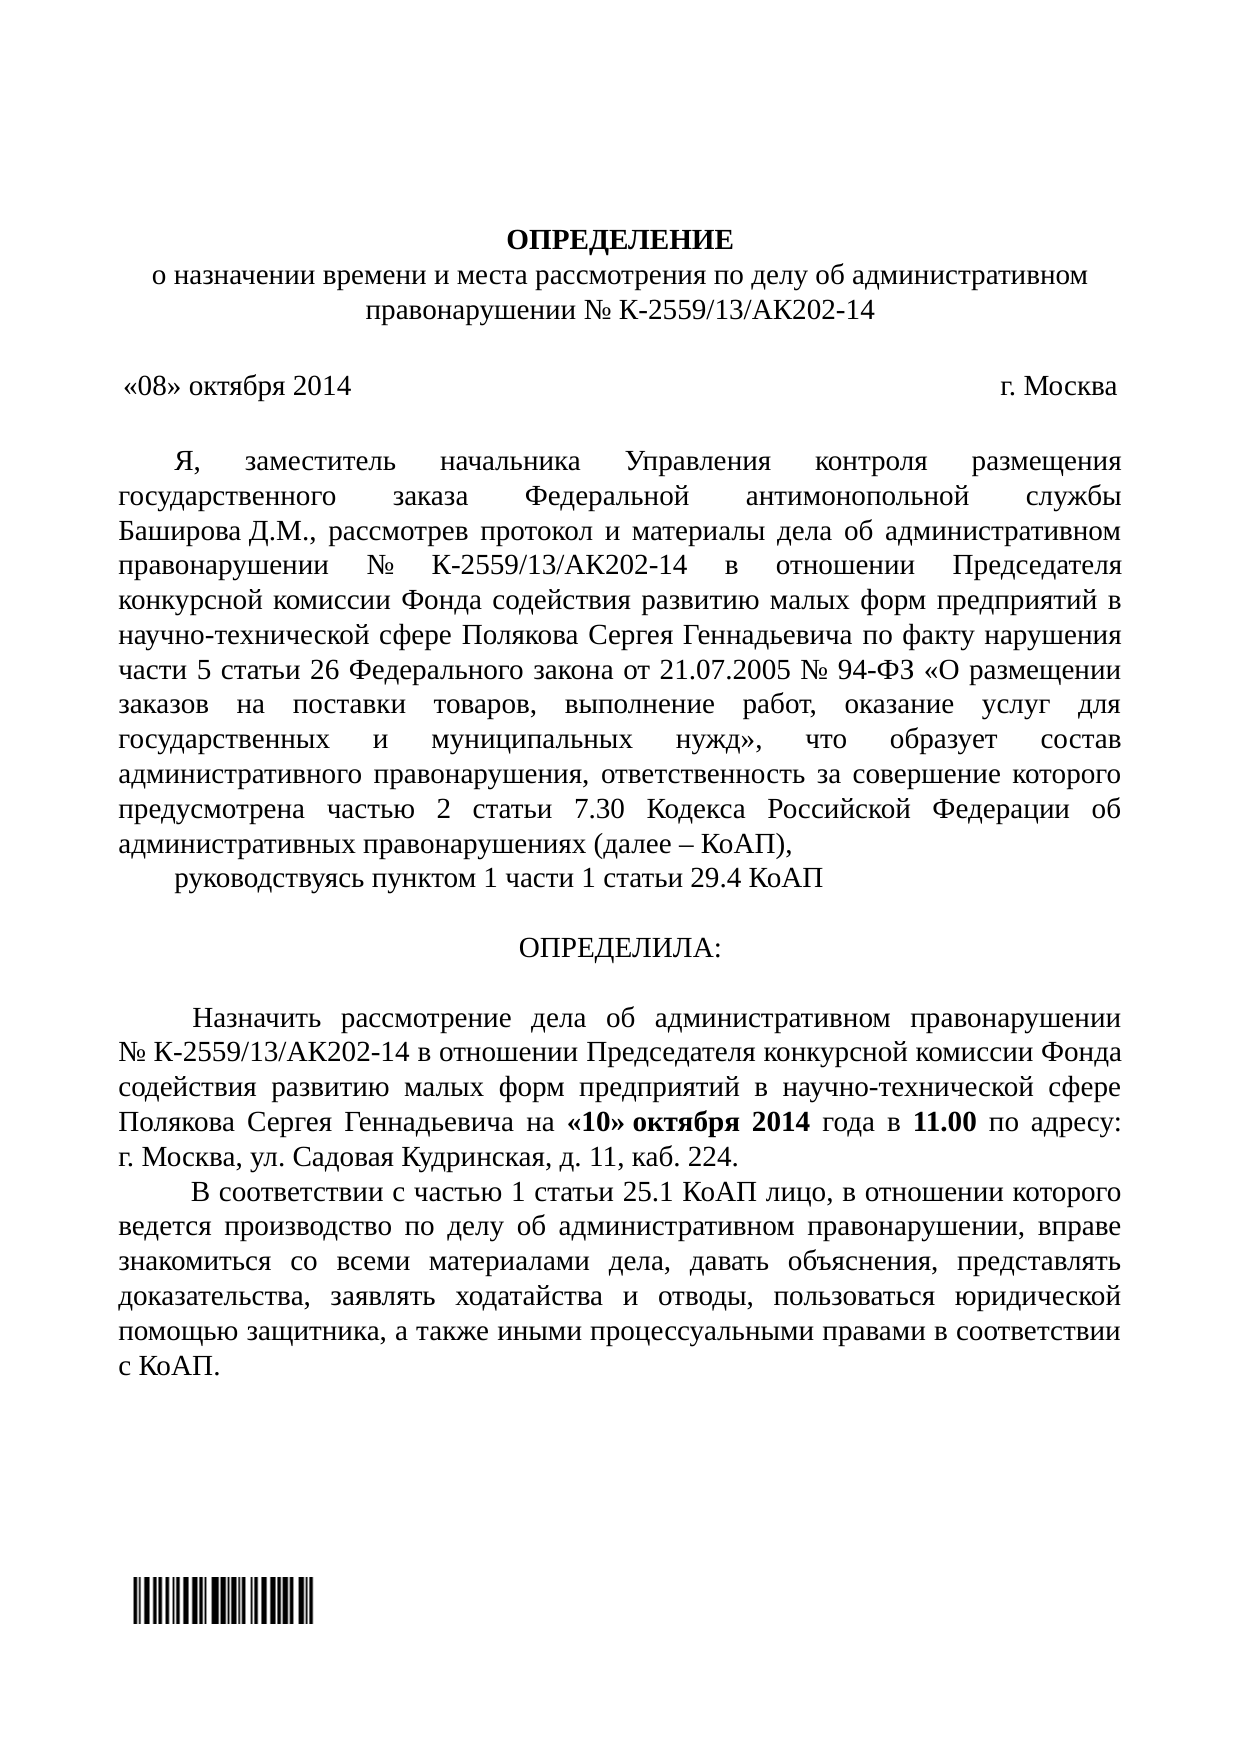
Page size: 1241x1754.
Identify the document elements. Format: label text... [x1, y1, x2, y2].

text ОПРЕДЕЛИЛА: [118, 930, 1122, 964]
text «08» октября 2014 г. Москва [118, 368, 1122, 401]
text Я, заместитель начальника Управления контроля размещения государственного заказа Федеральной антимонопольной службы Баширова Д.М., рассмотрев протокол и материалы дела об административном правонарушении № К-2559/13/АК202-14 в отношении Председателя конкурсной комиссии Фонда содействия развитию малых форм предприятий в научно-технической сфере Полякова Сергея Геннадьевича по факту нарушения части 5 статьи 26 Федерального закона от 21.07.2005 № 94-ФЗ «О размещении заказов на поставки товаров, выполнение работ, оказание услуг для государственных и муниципальных нужд», что образует состав административного правонарушения, ответственность за совершение которого предусмотрена частью 2 статьи 7.30 Кодекса Российской Федерации об административных правонарушениях (далее – КоАП), [118, 443, 1122, 859]
text В соответствии с частью 1 статьи 25.1 КоАП лицо, в отношении которого ведется производство по делу об административном правонарушении, вправе знакомиться со всеми материалами дела, давать объяснения, представлять доказательства, заявлять ходатайства и отводы, пользоваться юридической помощью защитника, а также иными процессуальными правами в соответствии с КоАП. [118, 1174, 1122, 1381]
text Назначить рассмотрение дела об административном правонарушении № К-2559/13/АК202-14 в отношении Председателя конкурсной комиссии Фонда содействия развитию малых форм предприятий в научно-технической сфере Полякова Сергея Геннадьевича на «10» октября 2014 года в 11.00 по адресу: г. Москва, ул. Садовая Кудринская, д. 11, каб. 224. [118, 1000, 1122, 1172]
text о назначении времени и места рассмотрения по делу об административном правонарушении № К-2559/13/АК202-14 [118, 257, 1122, 326]
picture [118, 1577, 331, 1624]
text ОПРЕДЕЛЕНИЕ [118, 222, 1122, 256]
text руководствуясь пунктом 1 части 1 статьи 29.4 КоАП [118, 861, 1122, 894]
